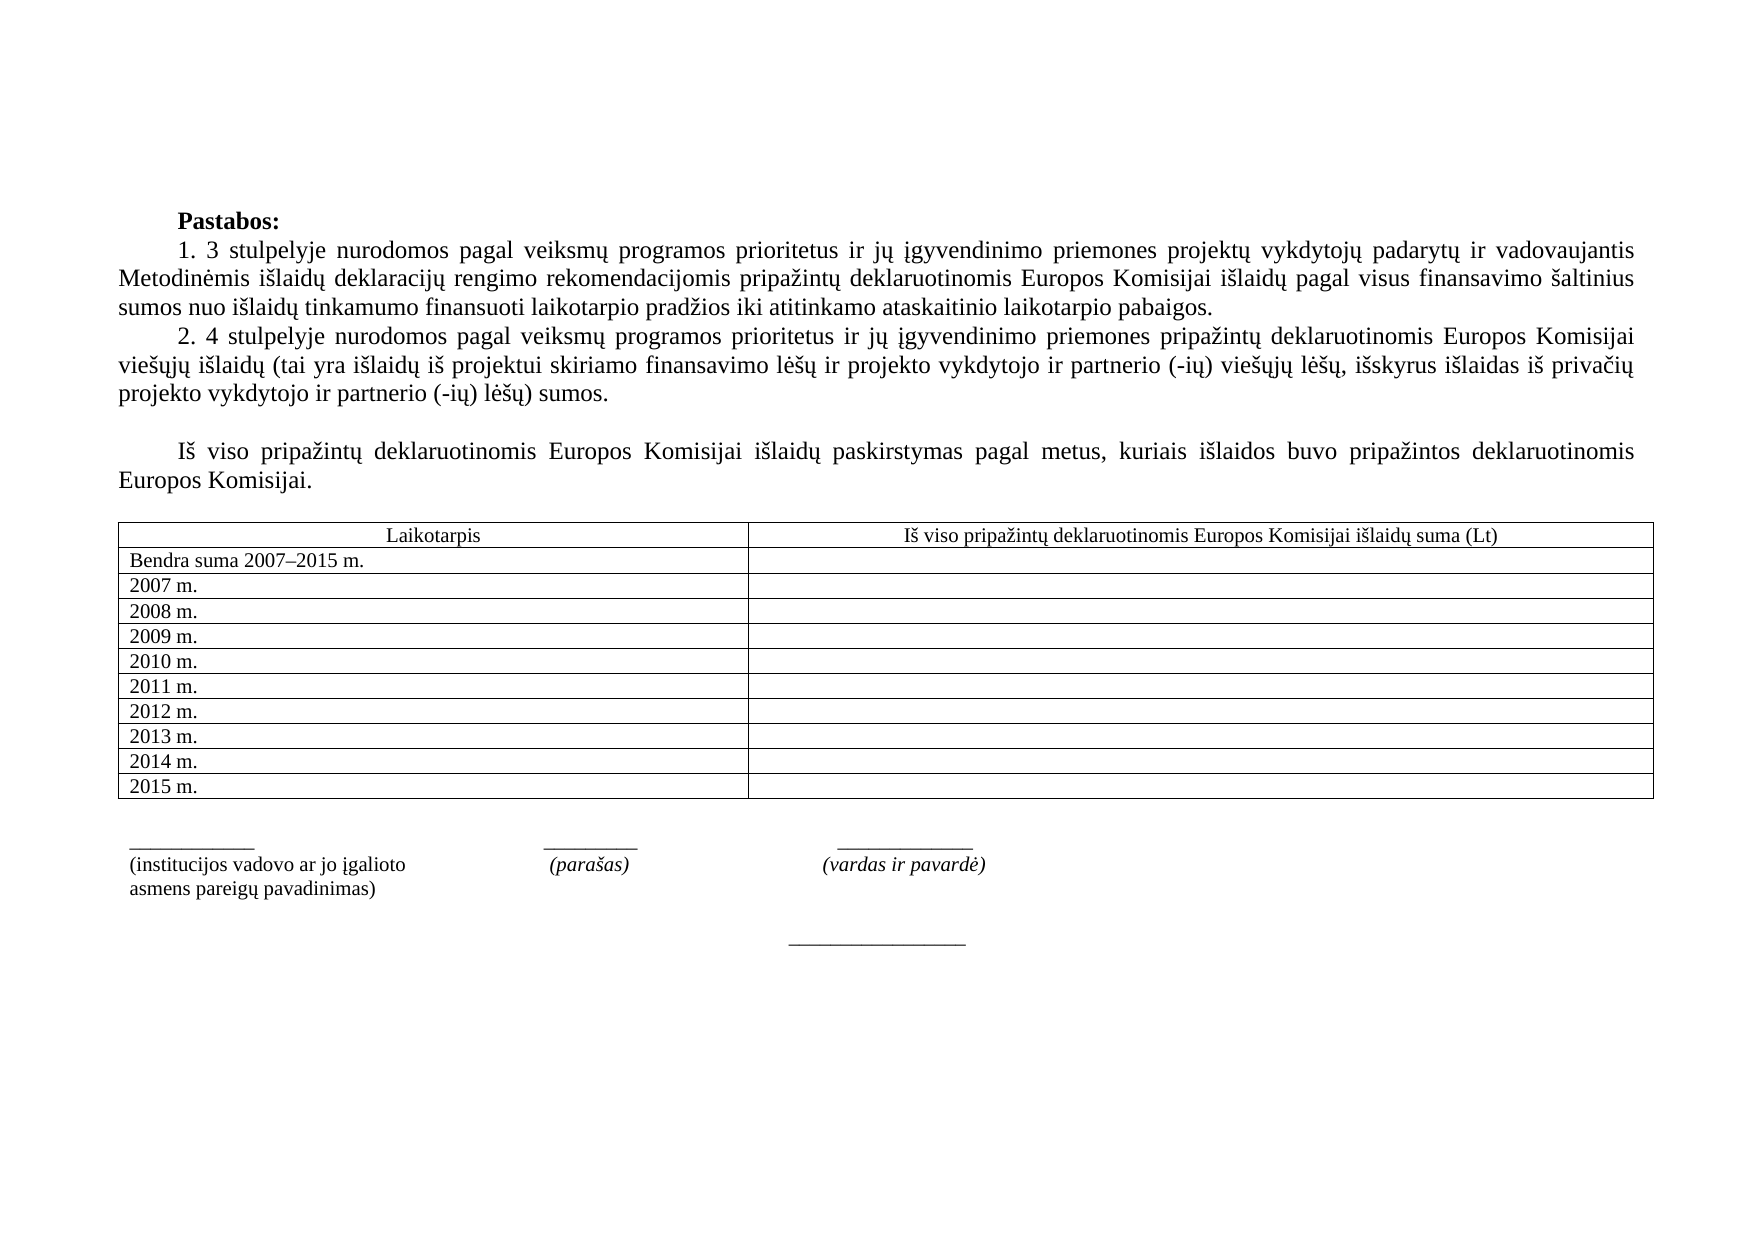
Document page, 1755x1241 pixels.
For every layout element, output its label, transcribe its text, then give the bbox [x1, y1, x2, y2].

table_header ____________ (institucijos vadovo ar jo įgalioto asmens pareigų pavadinimas) [118, 828, 433, 900]
table_cell [749, 548, 1653, 572]
table_cell [749, 599, 1653, 623]
text _________________ [118, 924, 1636, 948]
table_cell 2013 m. [119, 724, 748, 748]
table_cell 2011 m. [119, 674, 748, 698]
table_cell [749, 749, 1653, 773]
text 2. 4 stulpelyje nurodomos pagal veiksmų programos prioritetus ir jų įgyvendinimo priemones pripažintų deklaruotinomis Europos Komisijai viešųjų išlaidų (tai yra išlaidų iš projektui skiriamo finansavimo lėšų ir projekto vykdytojo ir partnerio (-ių) viešųjų lėšų, išskyrus išlaidas iš privačių projekto vykdytojo ir partnerio (-ių) lėšų) sumos. [118, 321, 1636, 407]
table_cell 2010 m. [119, 649, 748, 673]
table_cell [749, 649, 1653, 673]
table_cell 2009 m. [119, 624, 748, 648]
table_cell [749, 674, 1653, 698]
table_cell [749, 724, 1653, 748]
table_cell [749, 699, 1653, 723]
table_cell 2014 m. [119, 749, 748, 773]
table_cell Bendra suma 2007–2015 m. [119, 548, 748, 572]
table_header _________ (parašas) [433, 828, 747, 900]
table_cell [749, 624, 1653, 648]
table_cell [749, 574, 1653, 597]
text Pastabos: [118, 206, 1636, 235]
table_cell 2012 m. [119, 699, 748, 723]
table_cell 2008 m. [119, 599, 748, 623]
table_cell 2015 m. [119, 774, 748, 798]
table_cell 2007 m. [119, 574, 748, 597]
table_header _____________ (vardas ir pavardė) [747, 828, 1063, 900]
table_cell [749, 774, 1653, 798]
text 1. 3 stulpelyje nurodomos pagal veiksmų programos prioritetus ir jų įgyvendinimo priemones projektų vykdytojų padarytų ir vadovaujantis Metodinėmis išlaidų deklaracijų rengimo rekomendacijomis pripažintų deklaruotinomis Europos Komisijai išlaidų pagal visus finansavimo šaltinius sumos nuo išlaidų tinkamumo finansuoti laikotarpio pradžios iki atitinkamo ataskaitinio laikotarpio pabaigos. [118, 235, 1636, 321]
table_header Iš viso pripažintų deklaruotinomis Europos Komisijai išlaidų suma (Lt) [749, 523, 1653, 547]
table_header Laikotarpis [119, 523, 748, 547]
text Iš viso pripažintų deklaruotinomis Europos Komisijai išlaidų paskirstymas pagal metus, kuriais išlaidos buvo pripažintos deklaruotinomis Europos Komisijai. [118, 436, 1636, 493]
